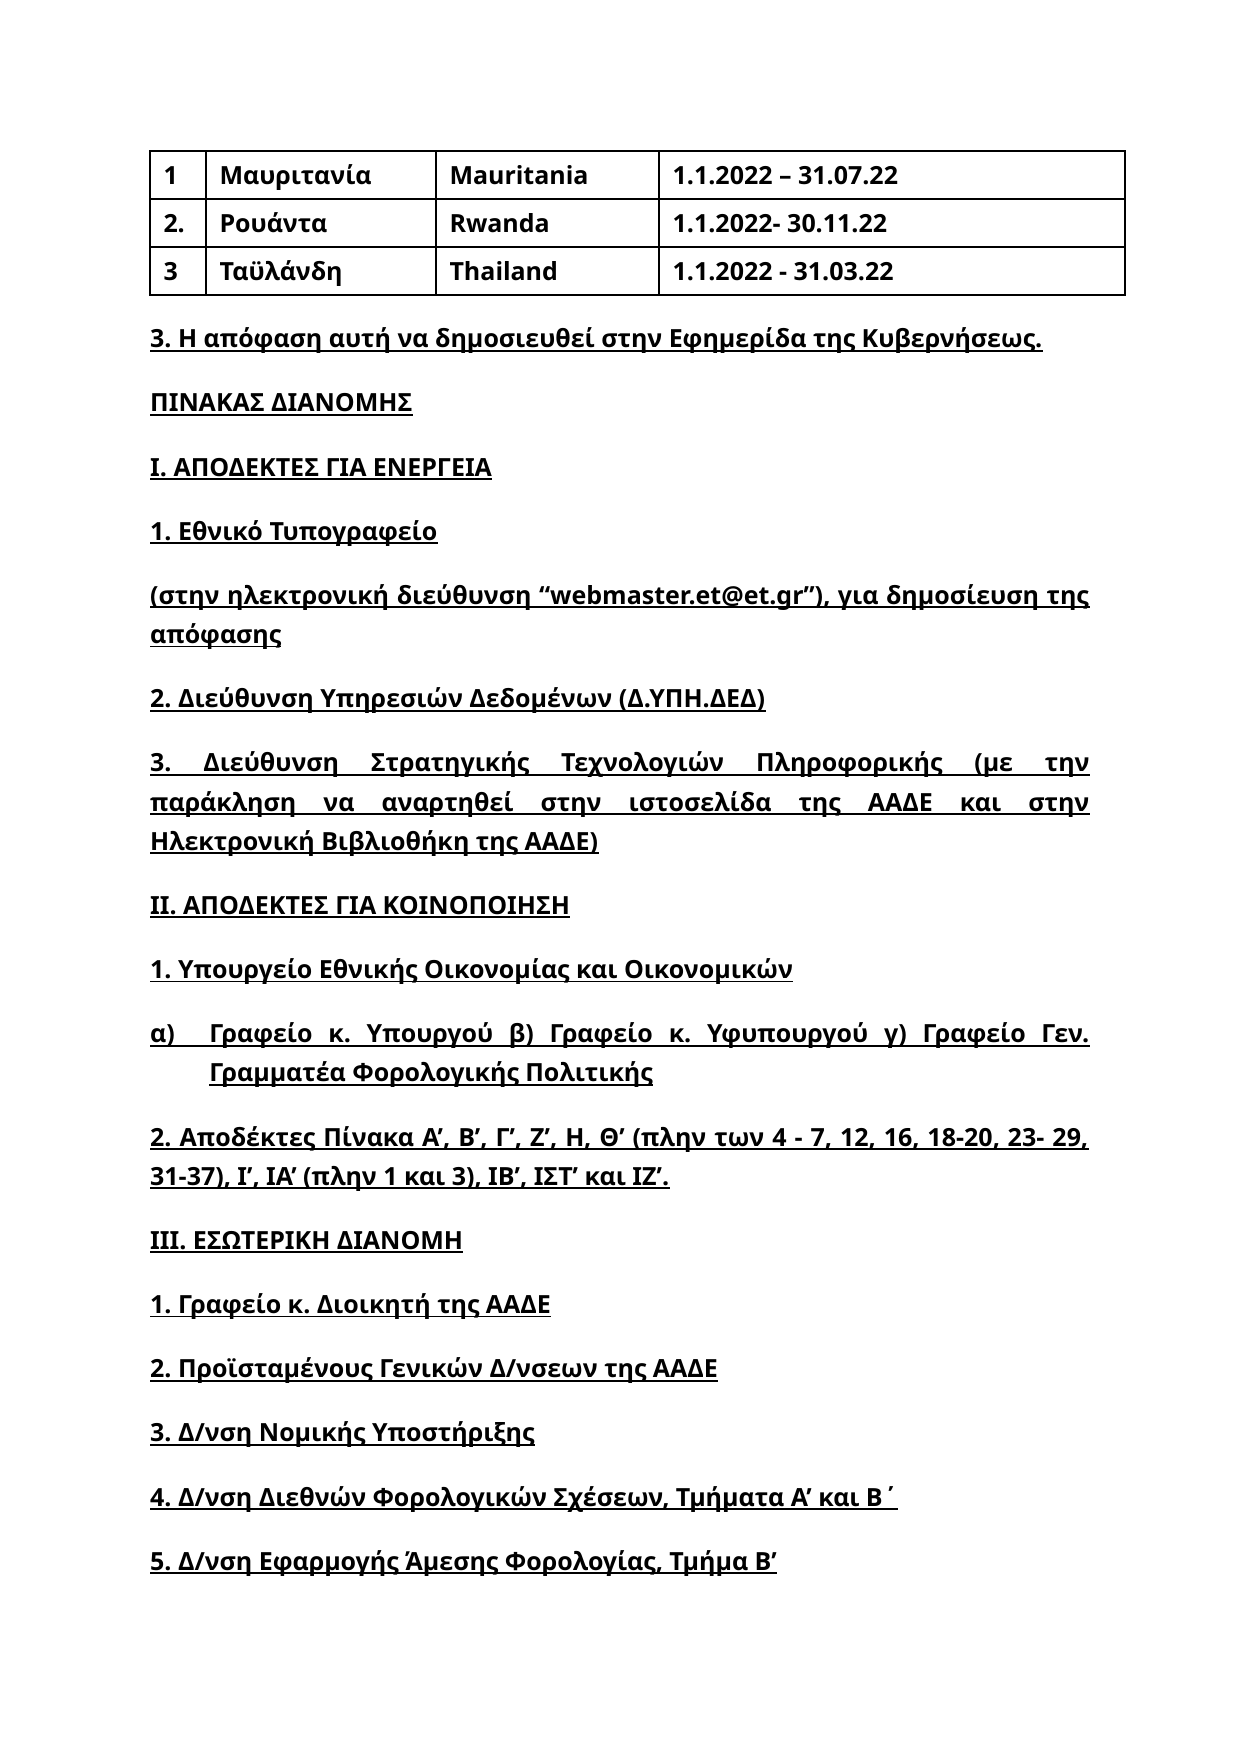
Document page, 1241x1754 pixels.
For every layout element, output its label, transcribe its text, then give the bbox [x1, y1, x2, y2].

table_cell Mauritania [437, 152, 658, 198]
table_cell 1.1.2022 – 31.07.22 [660, 152, 1124, 198]
text (στην ηλεκτρονική διεύθυνση “webmaster.et@et.gr”), για δημοσίευση της [150, 578, 1090, 606]
list α) Γραφείο κ. Υπουργού β) Γραφείο κ. Υφυπουργού γ) Γραφείο Γεν. [150, 1016, 1090, 1045]
text 2. Προϊσταμένους Γενικών Δ/νσεων της ΑΑΔΕ [150, 1351, 1090, 1385]
text ΙΙ. ΑΠΟΔΕΚΤΕΣ ΓΙΑ ΚΟΙΝΟΠΟΙΗΣΗ [150, 888, 1090, 922]
table_cell 1.1.2022- 30.11.22 [660, 200, 1124, 246]
text 5. Δ/νση Εφαρμογής Άμεσης Φορολογίας, Τμήμα Β’ [150, 1543, 1090, 1577]
table_cell Ρουάντα [207, 200, 435, 246]
table_cell 1.1.2022 - 31.03.22 [660, 248, 1124, 294]
table_cell 2. [151, 200, 205, 246]
table_cell Μαυριτανία [207, 152, 435, 198]
text 3. Δ/νση Νομικής Υποστήριξης [150, 1415, 1090, 1449]
text Ι. ΑΠΟΔΕΚΤΕΣ ΓΙΑ ΕΝΕΡΓΕΙΑ [150, 449, 1090, 483]
table_cell 1 [151, 152, 205, 198]
text 3. Διεύθυνση Στρατηγικής Τεχνολογιών Πληροφορικής (με την [150, 745, 1090, 774]
text 1. Εθνικό Τυπογραφείο [150, 513, 1090, 547]
text απόφασης [150, 608, 1090, 651]
list Γραμματέα Φορολογικής Πολιτικής [150, 1047, 1090, 1089]
table_cell Ταϋλάνδη [207, 248, 435, 294]
text 2. Αποδέκτες Πίνακα Α’, Β’, Γ’, Ζ’, Η, Θ’ (πλην των 4 - 7, 12, 16, 18-20, 23- 29, 31-37), Ι’, ΙΑ’ (πλην 1 και 3), ΙΒ’, ΙΣΤ’ και ΙΖ’. [150, 1119, 1090, 1192]
text 1. Υπουργείο Εθνικής Οικονομίας και Οικονομικών [150, 952, 1090, 986]
text 4. Δ/νση Διεθνών Φορολογικών Σχέσεων, Τμήματα Α’ και Β΄ [150, 1479, 1090, 1513]
text 1. Γραφείο κ. Διοικητή της ΑΑΔΕ [150, 1287, 1090, 1321]
text ΙΙΙ. ΕΣΩΤΕΡΙΚΗ ΔΙΑΝΟΜΗ [150, 1223, 1090, 1257]
text 3. Η απόφαση αυτή να δημοσιευθεί στην Εφημερίδα της Κυβερνήσεως. [150, 321, 1090, 355]
text Ηλεκτρονική Βιβλιοθήκη της ΑΑΔΕ) [150, 815, 1090, 857]
table_cell 3 [151, 248, 205, 294]
text παράκληση να αναρτηθεί στην ιστοσελίδα της ΑΑΔΕ και στην [150, 776, 1090, 813]
table_cell Thailand [437, 248, 658, 294]
table_cell Rwanda [437, 200, 658, 246]
text 2. Διεύθυνση Υπηρεσιών Δεδομένων (Δ.ΥΠΗ.ΔΕΔ) [150, 681, 1090, 715]
text ΠΙΝΑΚΑΣ ΔΙΑΝΟΜΗΣ [150, 385, 1090, 419]
